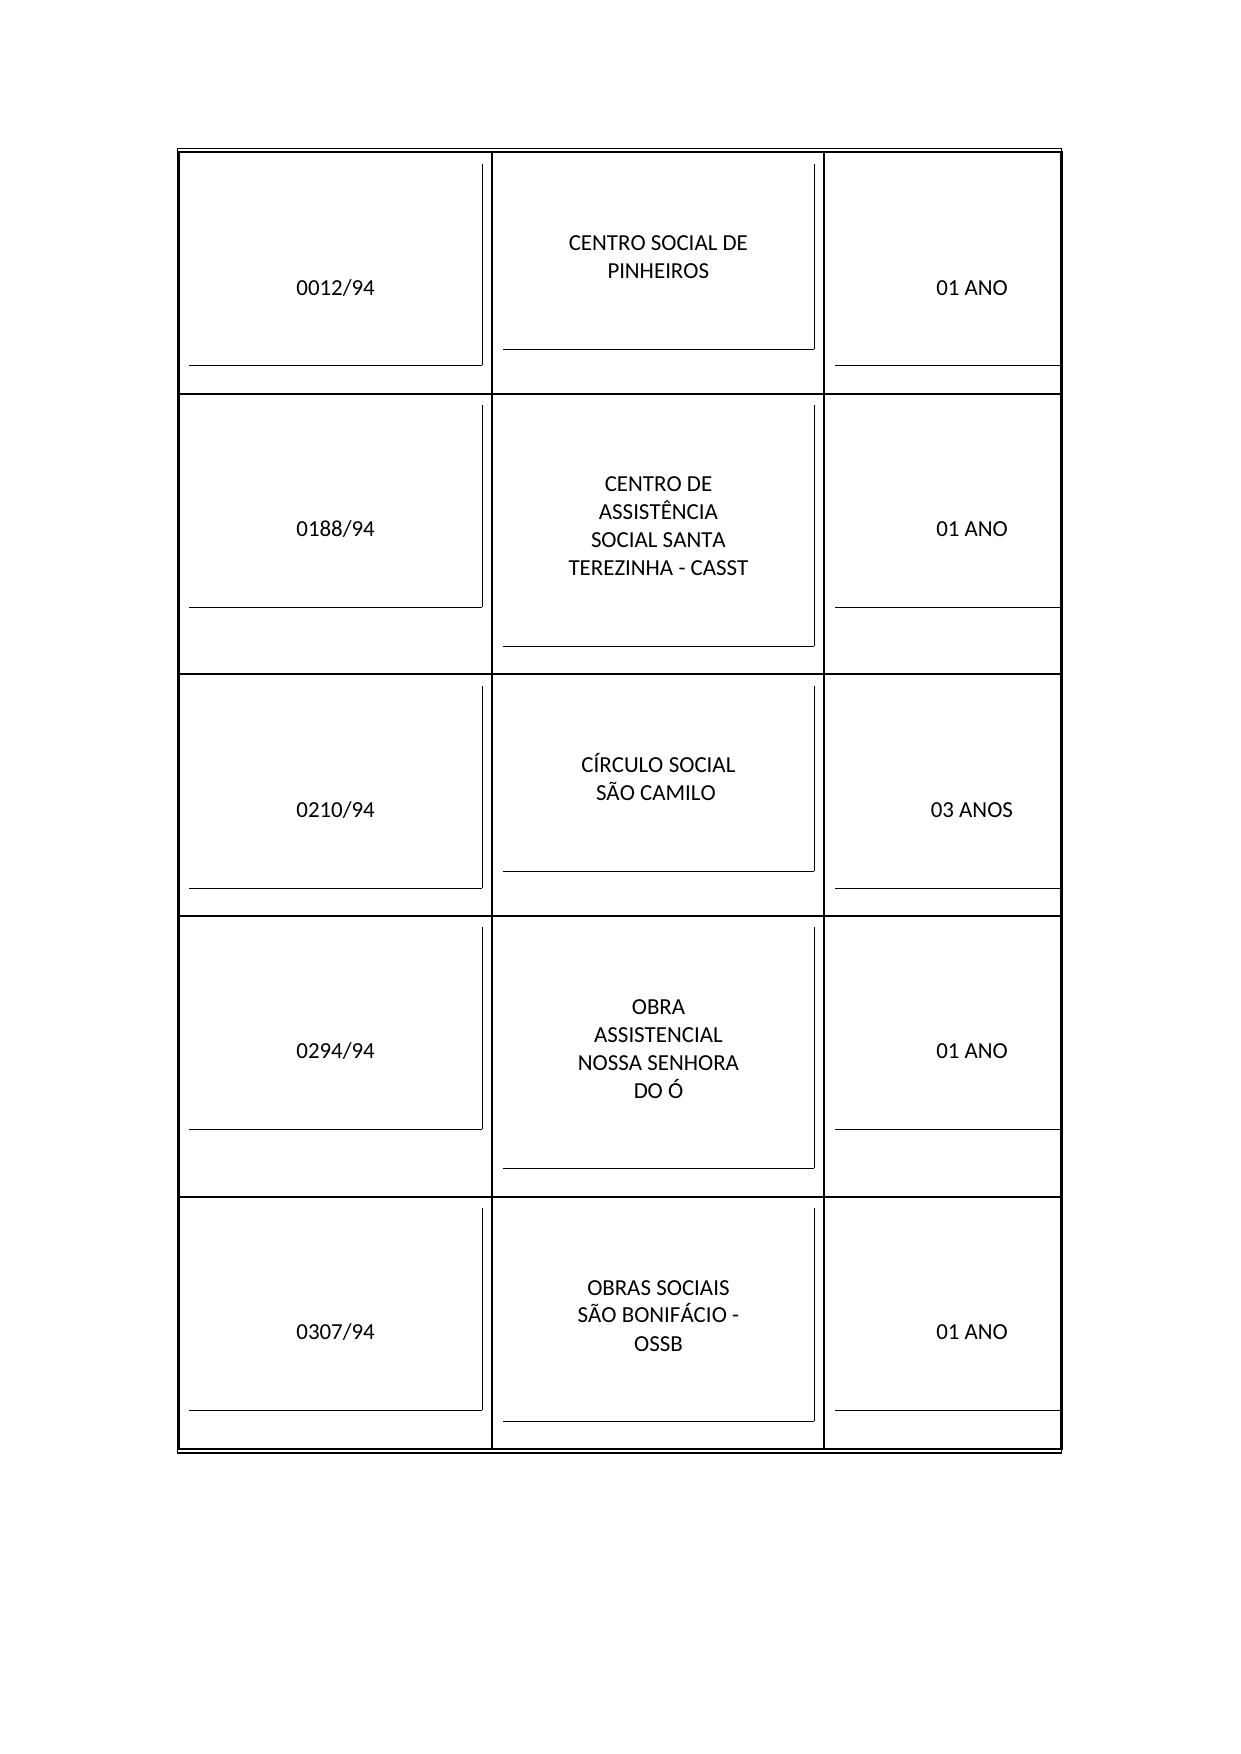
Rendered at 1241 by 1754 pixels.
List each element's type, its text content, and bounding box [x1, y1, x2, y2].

table_cell 0307/94 [180, 1198, 491, 1448]
table_cell 0210/94 [180, 675, 491, 915]
table_cell CENTRO DE ASSISTÊNCIA SOCIAL SANTA TEREZINHA - CASST [493, 395, 823, 673]
table_header CENTRO SOCIAL DE PINHEIROS [493, 153, 823, 392]
table_header 0012/94 [180, 153, 491, 392]
table_header 01 ANO [825, 153, 1060, 392]
table_cell OBRA ASSISTENCIAL NOSSA SENHORA DO Ó [493, 917, 823, 1196]
table_cell 03 ANOS [825, 675, 1060, 915]
table_cell 01 ANO [825, 917, 1060, 1196]
table_cell 0294/94 [180, 917, 491, 1196]
table_cell 01 ANO [825, 395, 1060, 673]
table_cell OBRAS SOCIAIS SÃO BONIFÁCIO - OSSB [493, 1198, 823, 1448]
table_cell 0188/94 [180, 395, 491, 673]
table_cell 01 ANO [825, 1198, 1060, 1448]
table_cell CÍRCULO SOCIAL SÃO CAMILO [493, 675, 823, 915]
